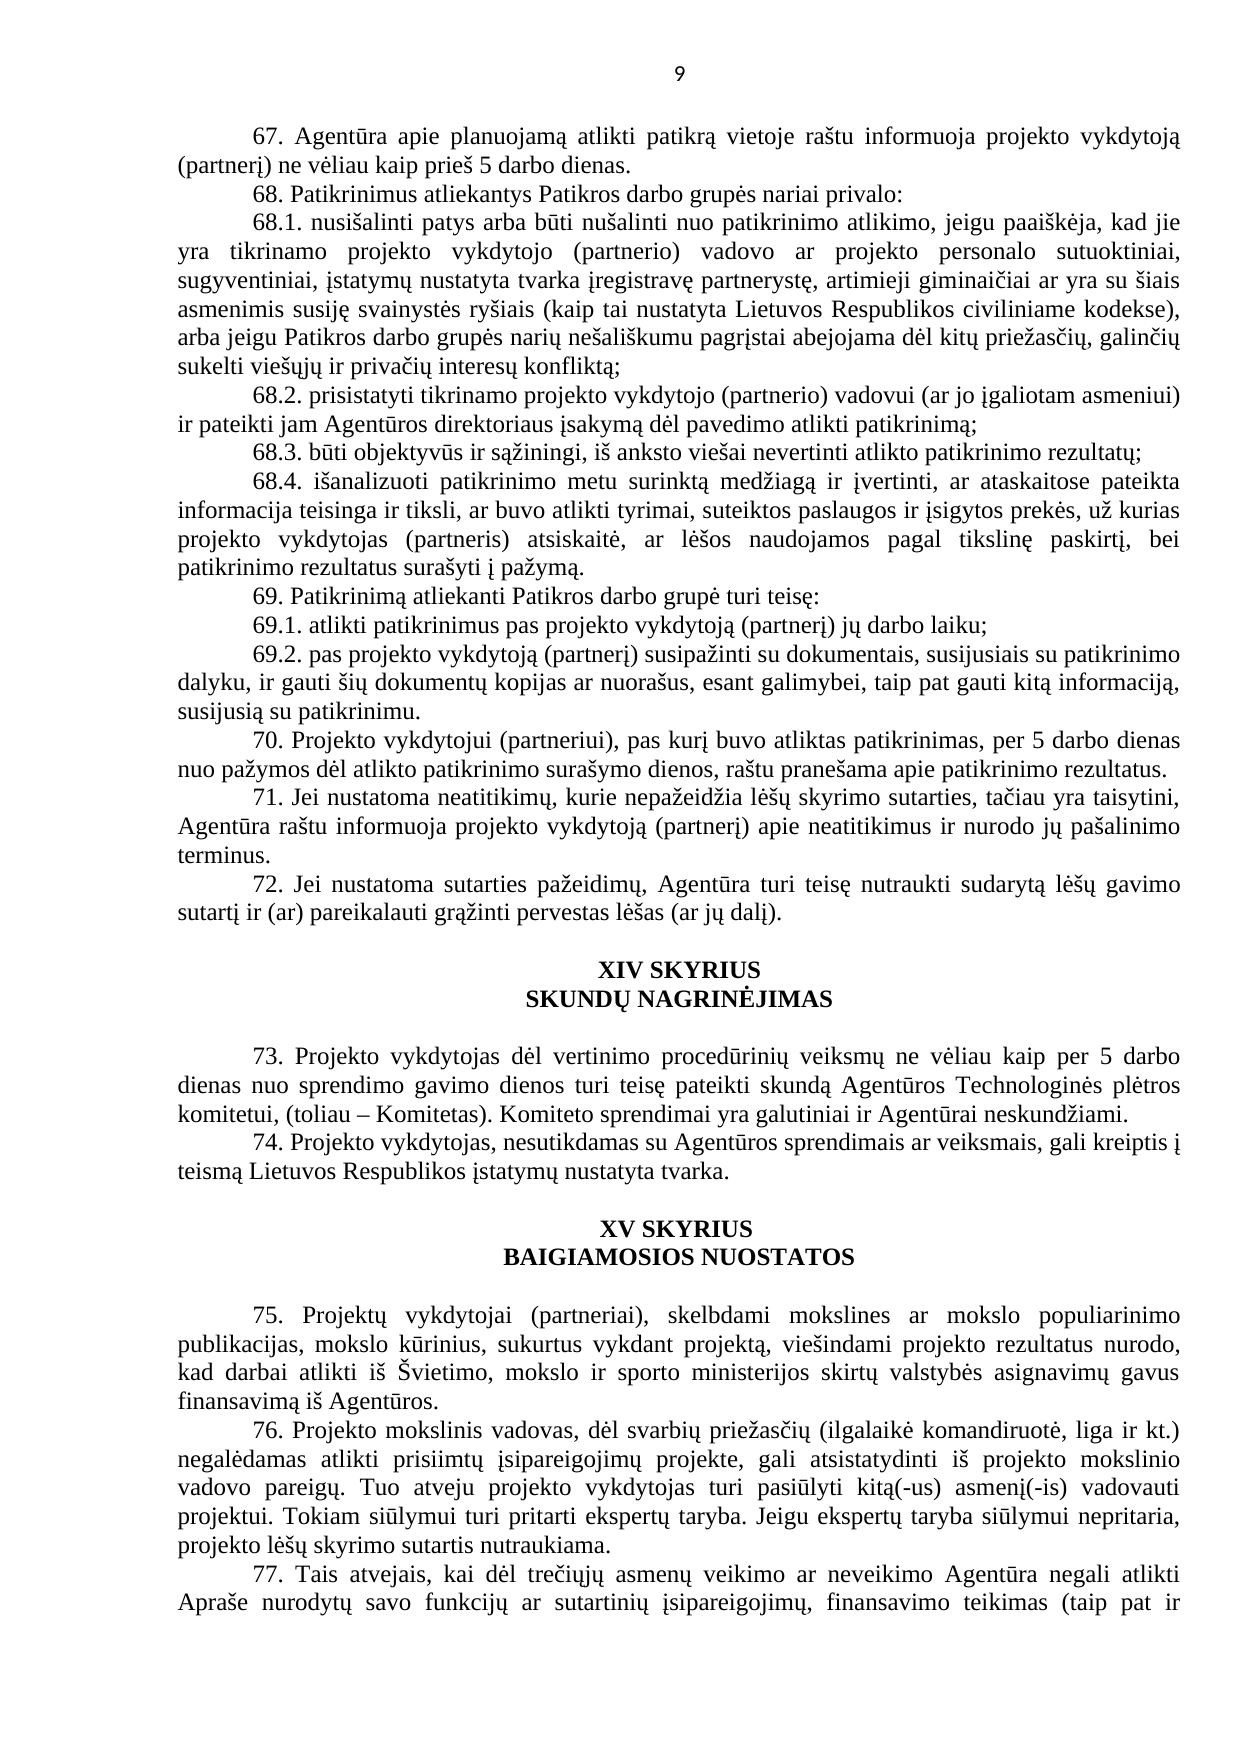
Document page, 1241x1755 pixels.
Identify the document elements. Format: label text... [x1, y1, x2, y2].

text 73. Projekto vykdytojas dėl vertinimo procedūrinių veiksmų ne vėliau kaip per 5 darbo dienas nuo sprendimo gavimo dienos turi teisę pateikti skundą Agentūros Technologinės plėtros komitetui, (toliau – Komitetas). Komiteto sprendimai yra galutiniai ir Agentūrai neskundžiami. [177, 1041, 1181, 1127]
text 71. Jei nustatoma neatitikimų, kurie nepažeidžia lėšų skyrimo sutarties, tačiau yra taisytini, Agentūra raštu informuoja projekto vykdytoją (partnerį) apie neatitikimus ir nurodo jų pašalinimo terminus. [177, 782, 1181, 869]
text 68.2. prisistatyti tikrinamo projekto vykdytojo (partnerio) vadovui (ar jo įgaliotam asmeniui) ir pateikti jam Agentūros direktoriaus įsakymą dėl pavedimo atlikti patikrinimą; [177, 380, 1181, 437]
text 67. Agentūra apie planuojamą atlikti patikrą vietoje raštu informuoja projekto vykdytoją (partnerį) ne vėliau kaip prieš 5 darbo dienas. [177, 121, 1181, 179]
text 70. Projekto vykdytojui (partneriui), pas kurį buvo atliktas patikrinimas, per 5 darbo dienas nuo pažymos dėl atlikto patikrinimo surašymo dienos, raštu pranešama apie patikrinimo rezultatus. [177, 725, 1181, 782]
text BAIGIAMOSIOS NUOSTATOS [177, 1242, 1181, 1271]
text 76. Projekto mokslinis vadovas, dėl svarbių priežasčių (ilgalaikė komandiruotė, liga ir kt.) negalėdamas atlikti prisiimtų įsipareigojimų projekte, gali atsistatydinti iš projekto mokslinio vadovo pareigų. Tuo atveju projekto vykdytojas turi pasiūlyti kitą(-us) asmenį(-is) vadovauti projektui. Tokiam siūlymui turi pritarti ekspertų taryba. Jeigu ekspertų taryba siūlymui nepritaria, projekto lėšų skyrimo sutartis nutraukiama. [177, 1415, 1181, 1559]
text 69.2. pas projekto vykdytoją (partnerį) susipažinti su dokumentais, susijusiais su patikrinimo dalyku, ir gauti šių dokumentų kopijas ar nuorašus, esant galimybei, taip pat gauti kitą informaciją, susijusią su patikrinimu. [177, 639, 1181, 725]
text 69. Patikrinimą atliekanti Patikros darbo grupė turi teisę: [177, 581, 1181, 610]
text 77. Tais atvejais, kai dėl trečiųjų asmenų veikimo ar neveikimo Agentūra negali atlikti Apraše nurodytų savo funkcijų ar sutartinių įsipareigojimų, finansavimo teikimas (taip pat ir [177, 1559, 1181, 1616]
text 68.4. išanalizuoti patikrinimo metu surinktą medžiagą ir įvertinti, ar ataskaitose pateikta informacija teisinga ir tiksli, ar buvo atlikti tyrimai, suteiktos paslaugos ir įsigytos prekės, už kurias projekto vykdytojas (partneris) atsiskaitė, ar lėšos naudojamos pagal tikslinę paskirtį, bei patikrinimo rezultatus surašyti į pažymą. [177, 466, 1181, 581]
text 74. Projekto vykdytojas, nesutikdamas su Agentūros sprendimais ar veiksmais, gali kreiptis į teismą Lietuvos Respublikos įstatymų nustatyta tvarka. [177, 1127, 1181, 1185]
text 68.1. nusišalinti patys arba būti nušalinti nuo patikrinimo atlikimo, jeigu paaiškėja, kad jie yra tikrinamo projekto vykdytojo (partnerio) vadovo ar projekto personalo sutuoktiniai, sugyventiniai, įstatymų nustatyta tvarka įregistravę partnerystę, artimieji giminaičiai ar yra su šiais asmenimis susiję svainystės ryšiais (kaip tai nustatyta Lietuvos Respublikos civiliniame kodekse), arba jeigu Patikros darbo grupės narių nešališkumu pagrįstai abejojama dėl kitų priežasčių, galinčių sukelti viešųjų ir privačių interesų konfliktą; [177, 207, 1181, 380]
text 72. Jei nustatoma sutarties pažeidimų, Agentūra turi teisę nutraukti sudarytą lėšų gavimo sutartį ir (ar) pareikalauti grąžinti pervestas lėšas (ar jų dalį). [177, 869, 1181, 926]
text 68.3. būti objektyvūs ir sąžiningi, iš anksto viešai nevertinti atlikto patikrinimo rezultatų; [177, 437, 1181, 466]
text 68. Patikrinimus atliekantys Patikros darbo grupės nariai privalo: [177, 179, 1181, 207]
text XV SKYRIUS [177, 1214, 1181, 1242]
text SKUNDŲ NAGRINĖJIMAS [177, 984, 1181, 1012]
text 75. Projektų vykdytojai (partneriai), skelbdami mokslines ar mokslo populiarinimo publikacijas, mokslo kūrinius, sukurtus vykdant projektą, viešindami projekto rezultatus nurodo, kad darbai atlikti iš Švietimo, mokslo ir sporto ministerijos skirtų valstybės asignavimų gavus finansavimą iš Agentūros. [177, 1300, 1181, 1415]
text XIV SKYRIUS [177, 955, 1181, 984]
text 69.1. atlikti patikrinimus pas projekto vykdytoją (partnerį) jų darbo laiku; [177, 610, 1181, 639]
